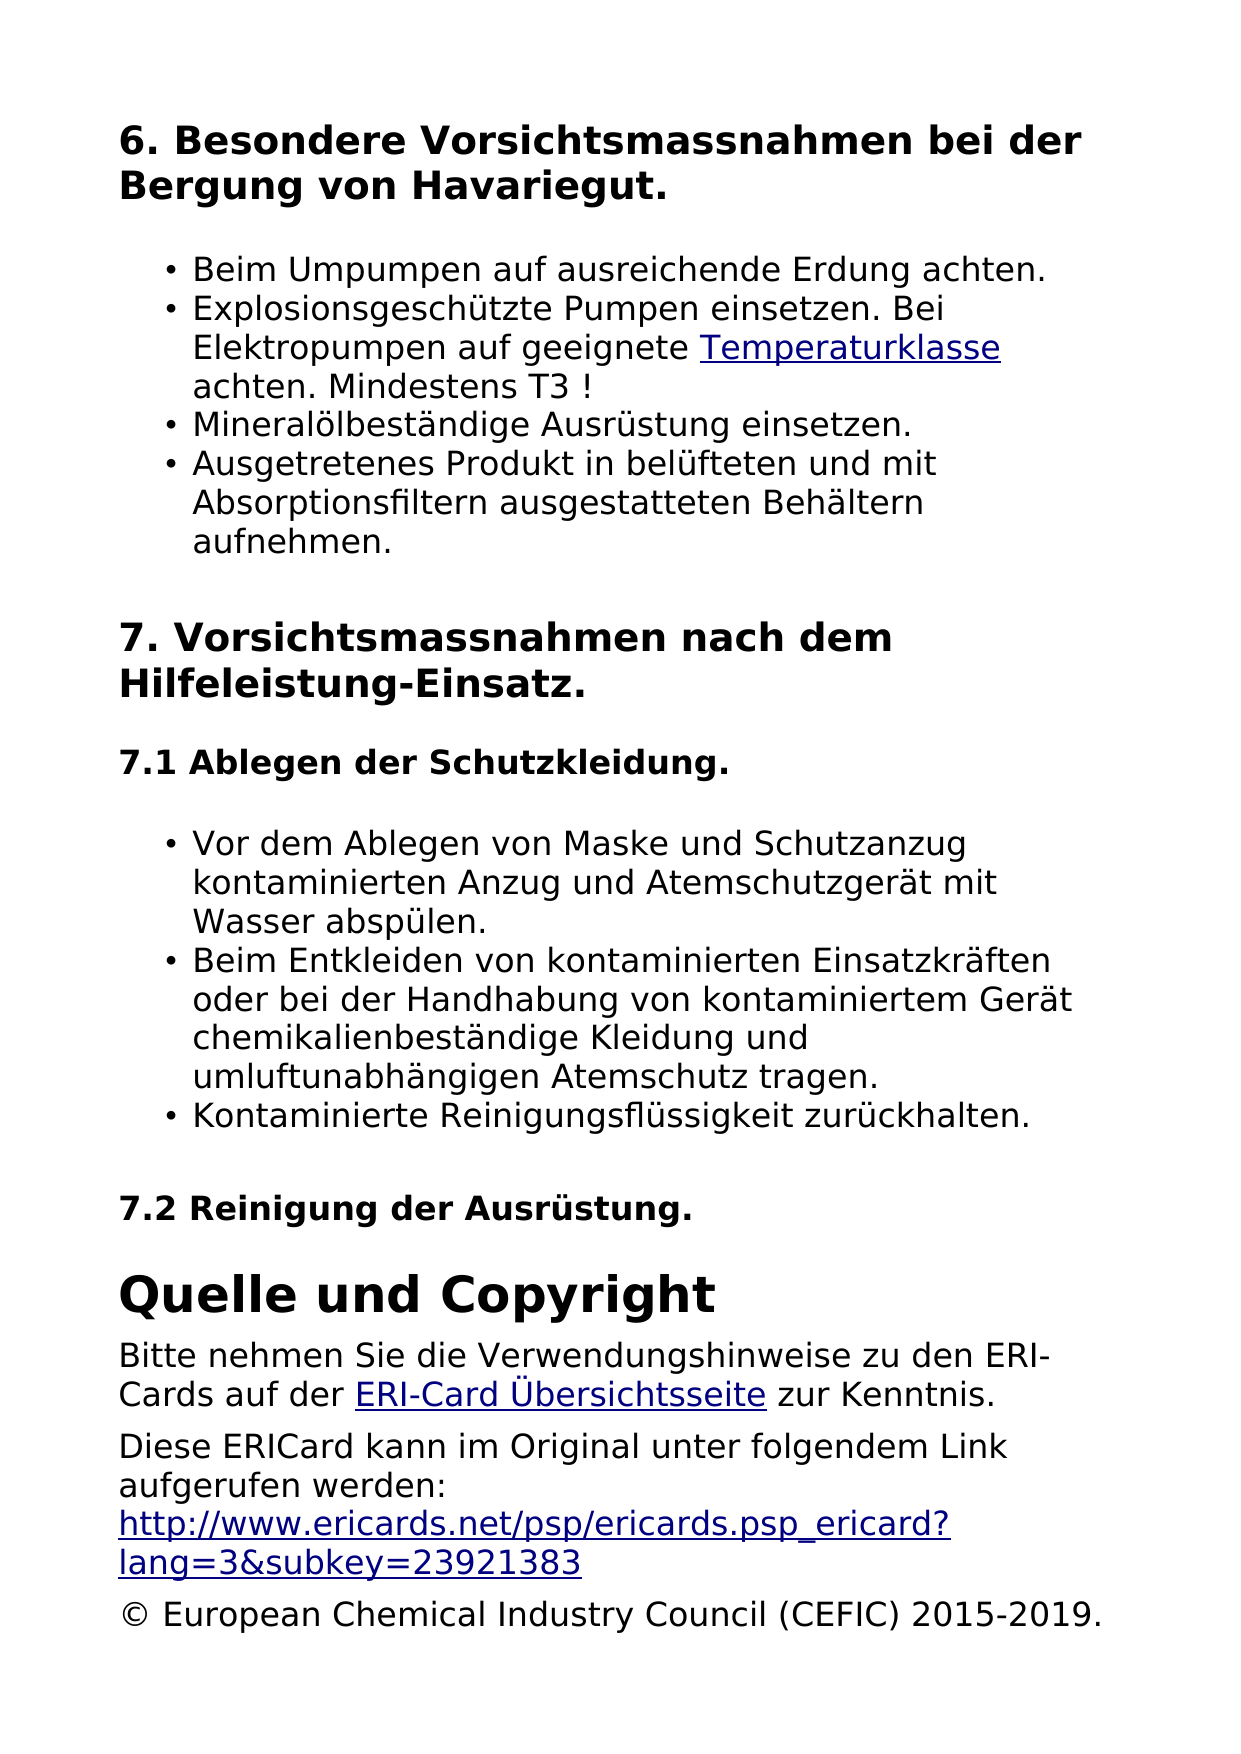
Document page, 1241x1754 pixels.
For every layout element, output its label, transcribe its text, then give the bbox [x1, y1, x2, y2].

subtitle 6. Besondere Vorsichtsmassnahmen bei der Bergung von Havariegut. [118, 118, 1122, 208]
list Beim Umpumpen auf ausreichende Erdung achten. [177, 251, 1122, 289]
list Vor dem Ablegen von Maske und Schutzanzug kontaminierten Anzug und Atemschutzgerät mit Wasser abspülen. [177, 824, 1122, 941]
list Ausgetretenes Produkt in belüfteten und mit Absorptionsfiltern ausgestatteten Behältern aufnehmen. [177, 445, 1122, 561]
list Explosionsgeschützte Pumpen einsetzen. Bei Elektropumpen auf geeignete Temperaturklasse achten. Mindestens T3 ! [177, 289, 1122, 406]
list Kontaminierte Reinigungsflüssigkeit zurückhalten. [177, 1097, 1122, 1135]
subtitle 7.2 Reinigung der Ausrüstung. [118, 1190, 1122, 1229]
text Bitte nehmen Sie die Verwendungshinweise zu den ERI-Cards auf der ERI-Card Übersichtsseite zur Kenntnis. [118, 1337, 1122, 1415]
subtitle 7.1 Ablegen der Schutzkleidung. [118, 744, 1122, 783]
subtitle 7. Vorsichtsmassnahmen nach dem Hilfeleistung-Einsatz. [118, 616, 1122, 706]
list Mineralölbeständige Ausrüstung einsetzen. [177, 406, 1122, 445]
subtitle Quelle und Copyright [118, 1266, 1122, 1324]
text © European Chemical Industry Council (CEFIC) 2015-2019. [118, 1595, 1122, 1634]
text Diese ERICard kann im Original unter folgendem Link aufgerufen werden: http://www.ericards.net/psp/ericards.psp_ericard?lang=3&subkey=23921383 [118, 1427, 1122, 1583]
list Beim Entkleiden von kontaminierten Einsatzkräften oder bei der Handhabung von kontaminiertem Gerät chemikalienbeständige Kleidung und umluftunabhängigen Atemschutz tragen. [177, 941, 1122, 1097]
